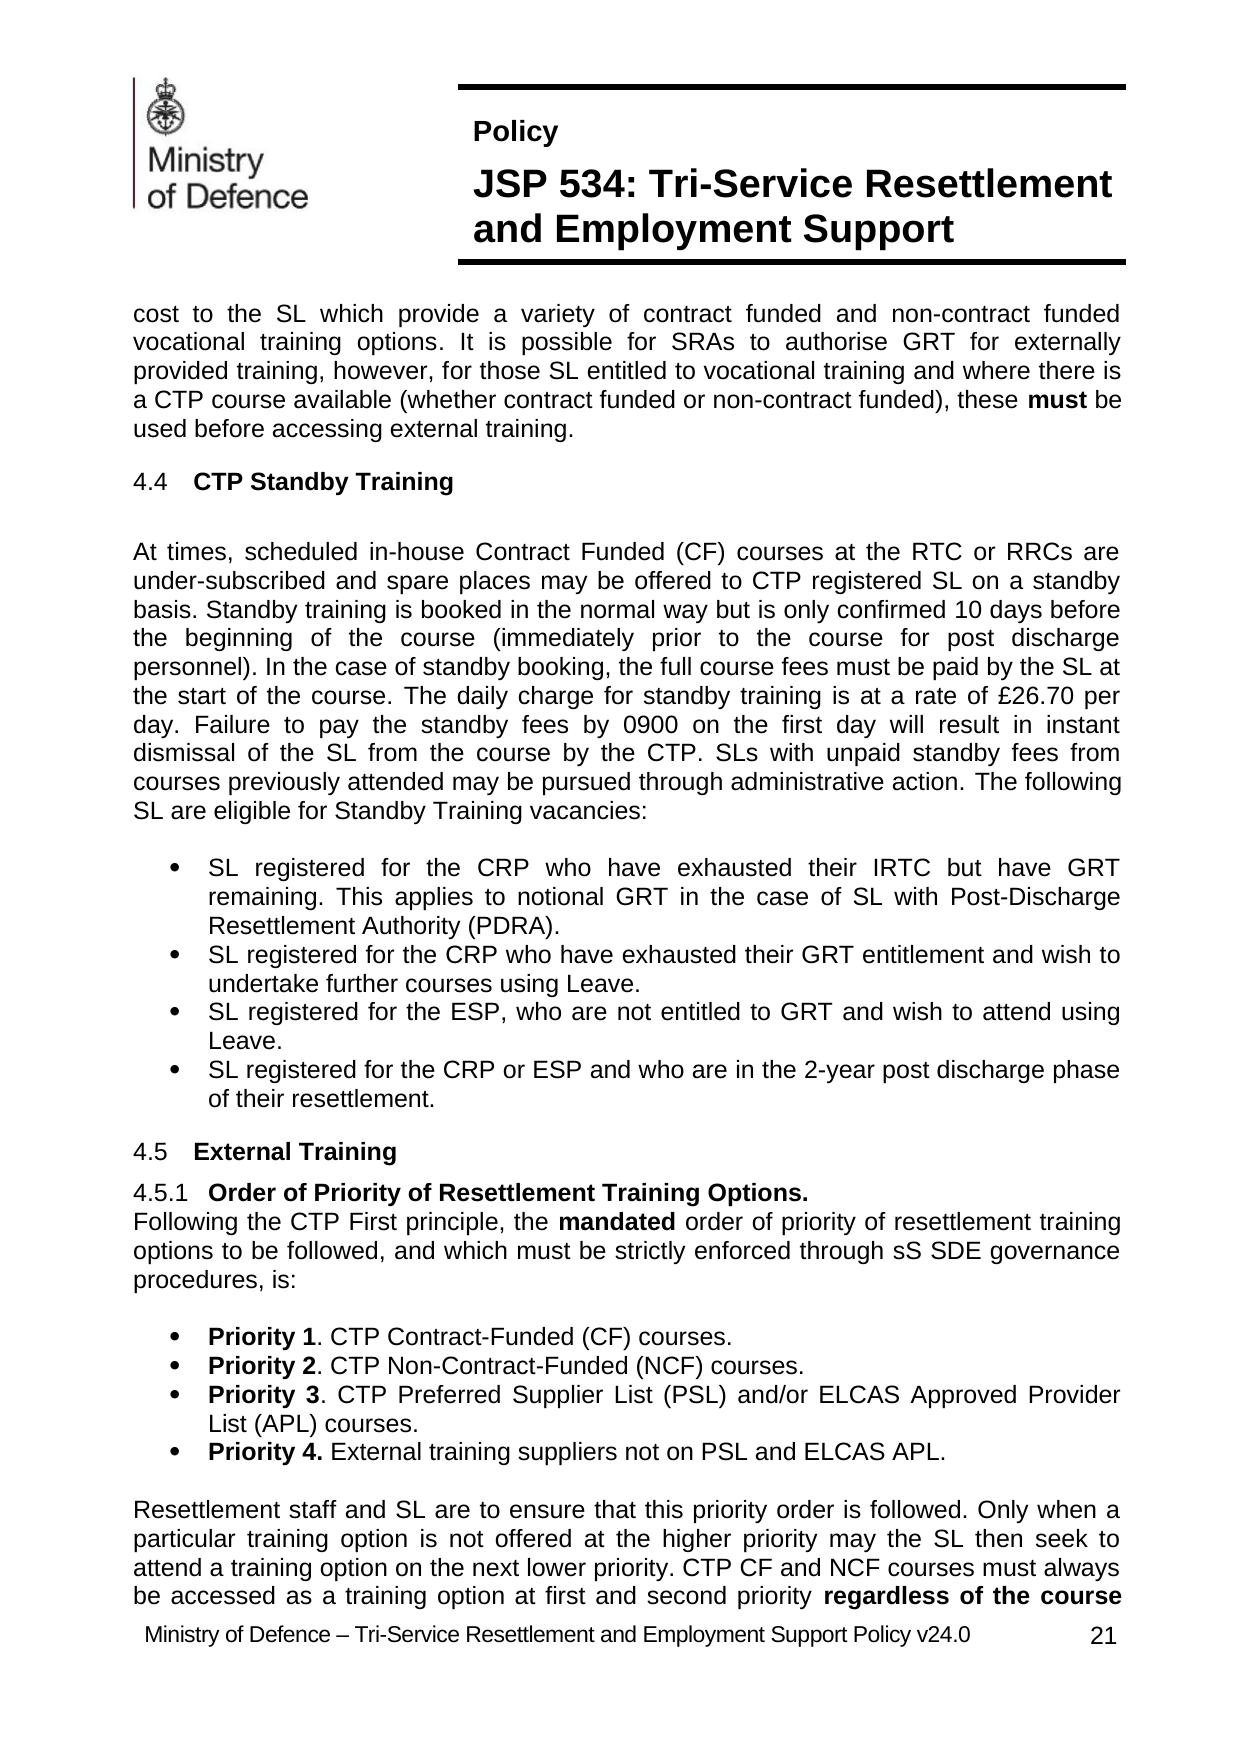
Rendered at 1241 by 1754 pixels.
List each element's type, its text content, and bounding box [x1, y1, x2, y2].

text Resettlement staff and SL are to ensure that this priority order is followed. Only when a particular training option is not offered at the higher priority may the SL then seek to attend a training option on the next lower priority. CTP CF and NCF courses must always be accessed as a training option at first and second priority regardless of the course [133, 1495, 1122, 1610]
list Priority 2. CTP Non-Contract-Funded (NCF) courses. [170, 1351, 1122, 1380]
text At times, scheduled in-house Contract Funded (CF) courses at the RTC or RRCs are under-subscribed and spare places may be offered to CTP registered SL on a standby basis. Standby training is booked in the normal way but is only confirmed 10 days before the beginning of the course (immediately prior to the course for post discharge personnel). In the case of standby booking, the full course fees must be paid by the SL at the start of the course. The daily charge for standby training is at a rate of £26.70 per day. Failure to pay the standby fees by 0900 on the first day will result in instant dismissal of the SL from the course by the CTP. SLs with unpaid standby fees from courses previously attended may be pursued through administrative action. The following SL are eligible for Standby Training vacancies: [133, 537, 1122, 824]
list Priority 3. CTP Preferred Supplier List (PSL) and/or ELCAS Approved Provider List (APL) courses. [170, 1380, 1122, 1437]
subtitle External Training [133, 1137, 1122, 1166]
list SL registered for the ESP, who are not entitled to GRT and wish to attend using Leave. [170, 997, 1122, 1055]
subtitle Order of Priority of Resettlement Training Options. [133, 1178, 1122, 1207]
list Priority 4. External training suppliers not on PSL and ELCAS APL. [170, 1437, 1122, 1466]
list SL registered for the CRP who have exhausted their IRTC but have GRT remaining. This applies to notional GRT in the case of SL with Post-Discharge Resettlement Authority (PDRA). [170, 853, 1122, 940]
list Priority 1. CTP Contract-Funded (CF) courses. [170, 1322, 1122, 1351]
list SL registered for the CRP who have exhausted their GRT entitlement and wish to undertake further courses using Leave. [170, 940, 1122, 997]
text Following the CTP First principle, the mandated order of priority of resettlement training options to be followed, and which must be strictly enforced through sS SDE governance procedures, is: [133, 1207, 1122, 1293]
list SL registered for the CRP or ESP and who are in the 2-year post discharge phase of their resettlement. [170, 1055, 1122, 1112]
text cost to the SL which provide a variety of contract funded and non-contract funded vocational training options. It is possible for SRAs to authorise GRT for externally provided training, however, for those SL entitled to vocational training and where there is a CTP course available (whether contract funded or non-contract funded), these must be used before accessing external training. [133, 298, 1122, 442]
subtitle CTP Standby Training [133, 467, 1122, 496]
